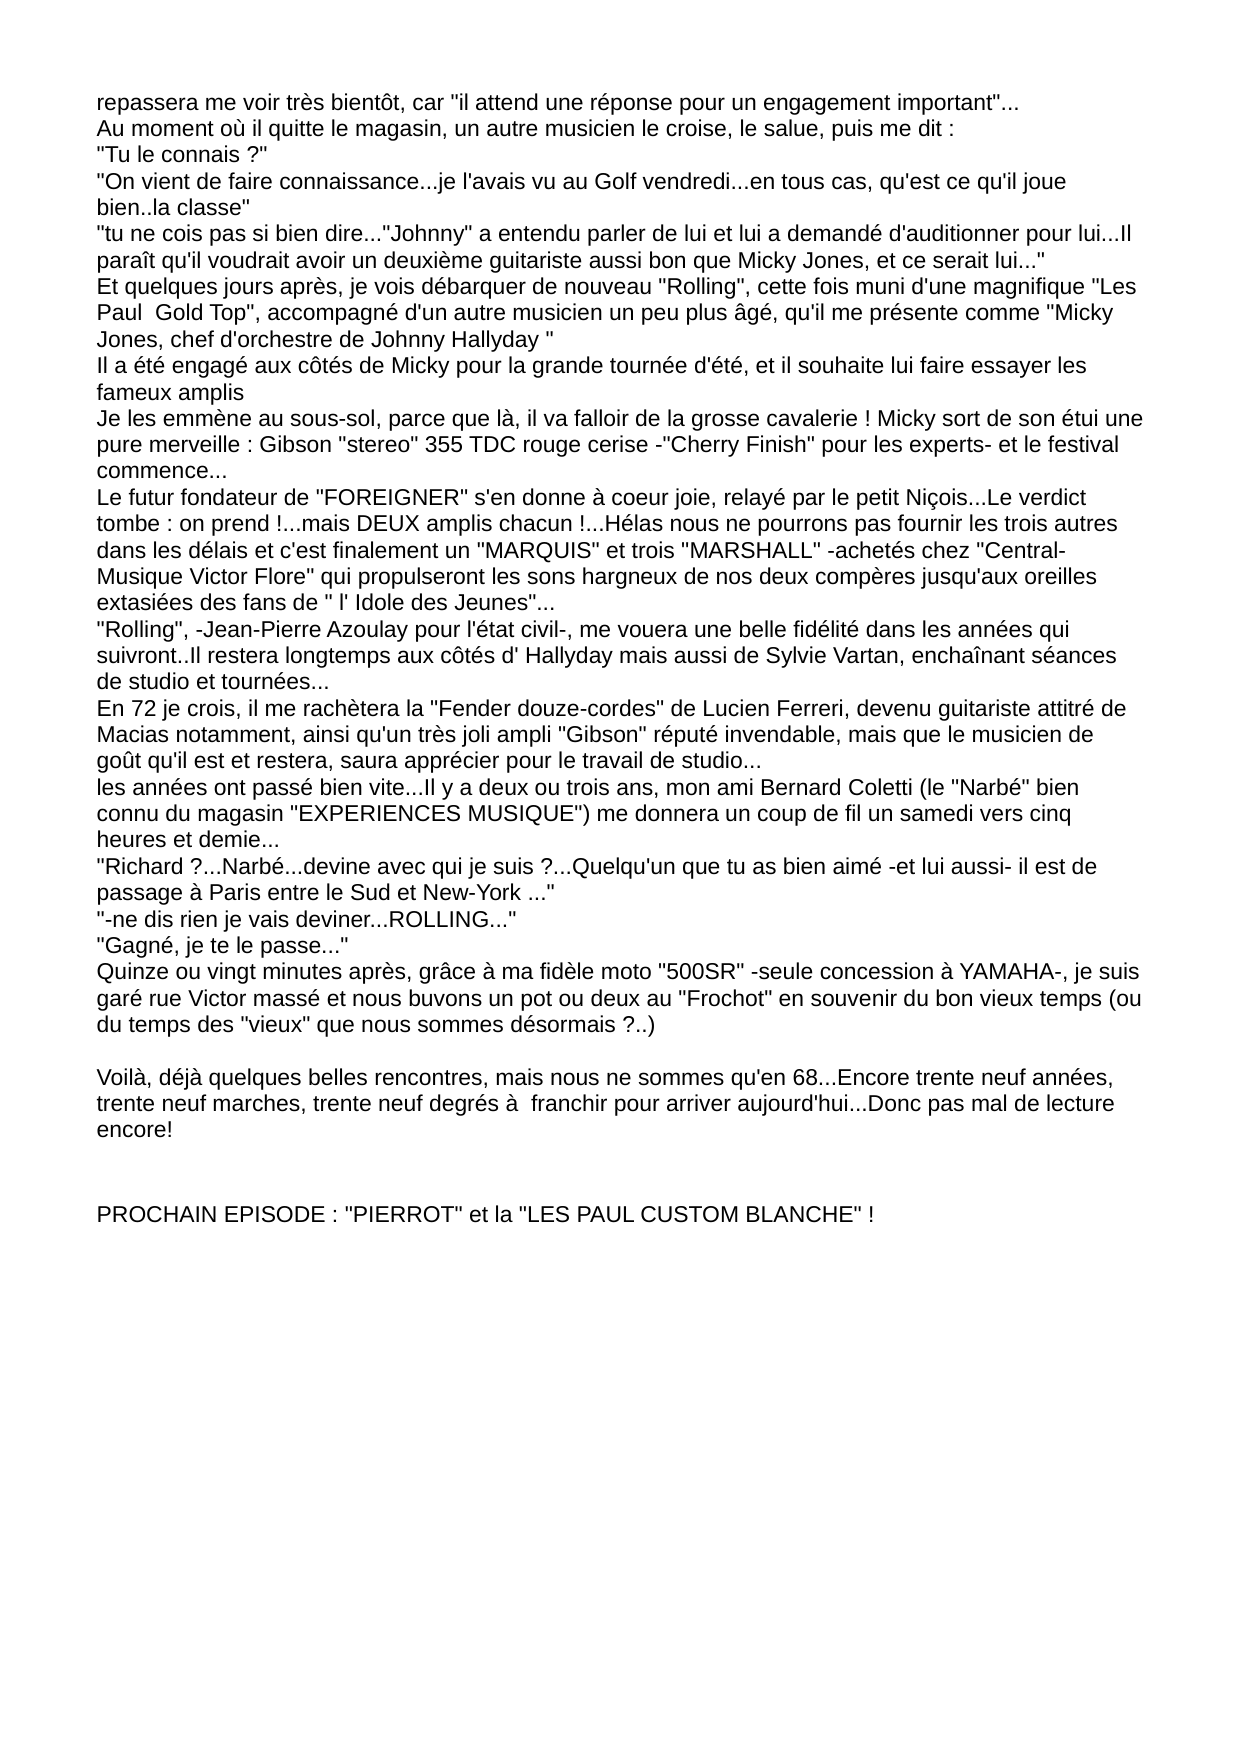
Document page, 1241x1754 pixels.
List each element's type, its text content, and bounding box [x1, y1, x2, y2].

text repassera me voir très bientôt, car "il attend une réponse pour un engagement important"... Au moment où il quitte le magasin, un autre musicien le croise, le salue, puis me dit : "Tu le connais ?" "On vient de faire connaissance...je l'avais vu au Golf vendredi...en tous cas, qu'est ce qu'il joue bien..la classe" "tu ne cois pas si bien dire..."Johnny" a entendu parler de lui et lui a demandé d'auditionner pour lui...Il paraît qu'il voudrait avoir un deuxième guitariste aussi bon que Micky Jones, et ce serait lui..." Et quelques jours après, je vois débarquer de nouveau "Rolling", cette fois muni d'une magnifique "Les Paul Gold Top", accompagné d'un autre musicien un peu plus âgé, qu'il me présente comme "Micky Jones, chef d'orchestre de Johnny Hallyday " Il a été engagé aux côtés de Micky pour la grande tournée d'été, et il souhaite lui faire essayer les fameux amplis Je les emmène au sous-sol, parce que là, il va falloir de la grosse cavalerie ! Micky sort de son étui une pure merveille : Gibson "stereo" 355 TDC rouge cerise -"Cherry Finish" pour les experts- et le festival commence... Le futur fondateur de "FOREIGNER" s'en donne à coeur joie, relayé par le petit Niçois...Le verdict tombe : on prend !...mais DEUX amplis chacun !...Hélas nous ne pourrons pas fournir les trois autres dans les délais et c'est finalement un "MARQUIS" et trois "MARSHALL" -achetés chez "Central-Musique Victor Flore" qui propulseront les sons hargneux de nos deux compères jusqu'aux oreilles extasiées des fans de " l' Idole des Jeunes"... "Rolling", -Jean-Pierre Azoulay pour l'état civil-, me vouera une belle fidélité dans les années qui suivront..Il restera longtemps aux côtés d' Hallyday mais aussi de Sylvie Vartan, enchaînant séances de studio et tournées... En 72 je crois, il me rachètera la "Fender douze-cordes" de Lucien Ferreri, devenu guitariste attitré de Macias notamment, ainsi qu'un très joli ampli "Gibson" réputé invendable, mais que le musicien de goût qu'il est et restera, saura apprécier pour le travail de studio... les années ont passé bien vite...Il y a deux ou trois ans, mon ami Bernard Coletti (le "Narbé" bien connu du magasin "EXPERIENCES MUSIQUE") me donnera un coup de fil un samedi vers cinq heures et demie... "Richard ?...Narbé...devine avec qui je suis ?...Quelqu'un que tu as bien aimé -et lui aussi- il est de passage à Paris entre le Sud et New-York ..." "-ne dis rien je vais deviner...ROLLING..." "Gagné, je te le passe..." Quinze ou vingt minutes après, grâce à ma fidèle moto "500SR" -seule concession à YAMAHA-, je suis garé rue Victor massé et nous buvons un pot ou deux au "Frochot" en souvenir du bon vieux temps (ou du temps des "vieux" que nous sommes désormais ?..) Voilà, déjà quelques belles rencontres, mais nous ne sommes qu'en 68...Encore trente neuf années, trente neuf marches, trente neuf degrés à franchir pour arriver aujourd'hui...Donc pas mal de lecture encore! [96, 88, 1144, 1143]
text PROCHAIN EPISODE : "PIERROT" et la "LES PAUL CUSTOM BLANCHE" ! [96, 1201, 1144, 1227]
